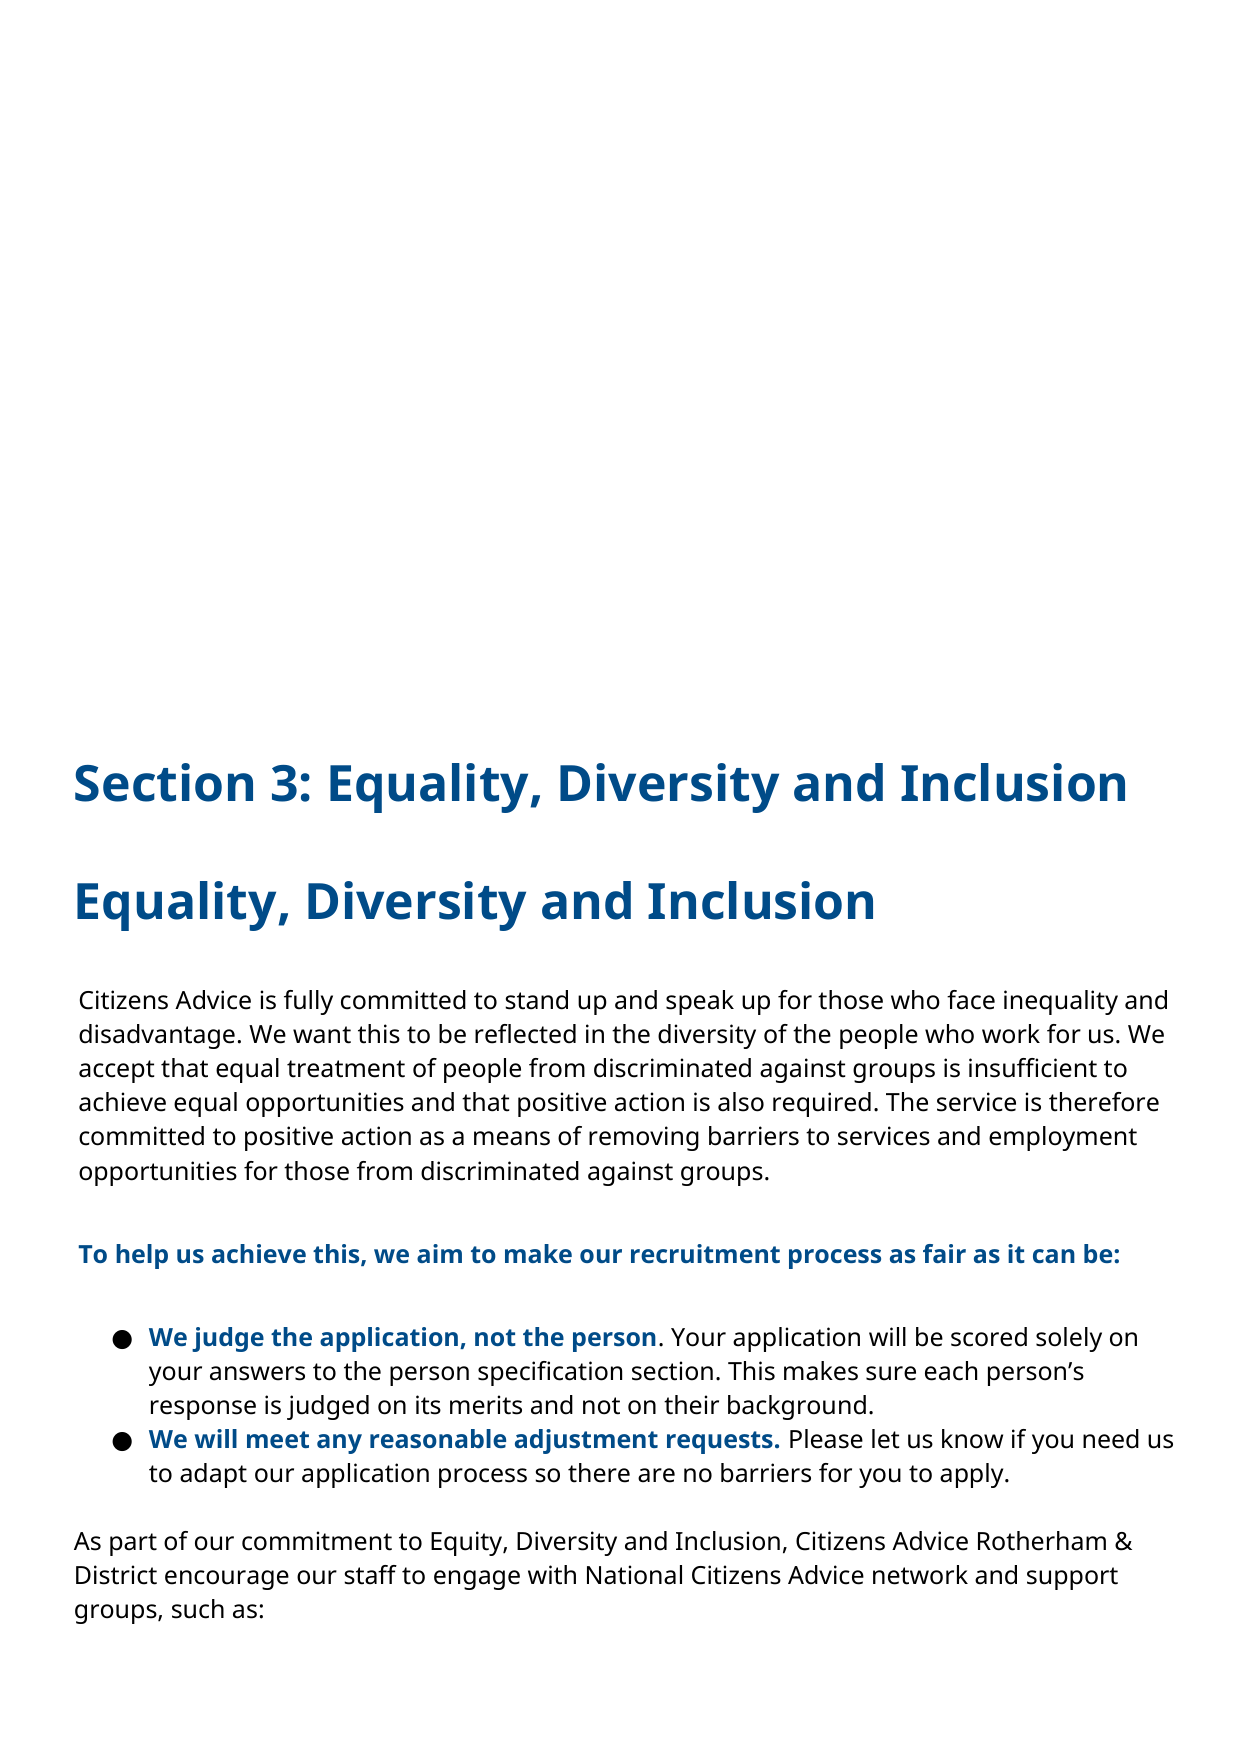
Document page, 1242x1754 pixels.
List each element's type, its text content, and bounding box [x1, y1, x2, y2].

text To help us achieve this, we aim to make our recruitment process as fair as it can be: [78, 1236, 1185, 1270]
subtitle Equality, Diversity and Inclusion [74, 866, 1185, 934]
text Citizens Advice is fully committed to stand up and speak up for those who face inequality and disadvantage. We want this to be reflected in the diversity of the people who work for us. We accept that equal treatment of people from discriminated against groups is insufficient to achieve equal opportunities and that positive action is also required. The service is therefore committed to positive action as a means of removing barriers to services and employment opportunities for those from discriminated against groups. [78, 983, 1185, 1187]
subtitle Section 3: Equality, Diversity and Inclusion [74, 747, 1185, 816]
list We judge the application, not the person. Your application will be scored solely on your answers to the person specification section. This makes sure each person’s response is judged on its merits and not on their background. [111, 1319, 1185, 1422]
list We will meet any reasonable adjustment requests. Please let us know if you need us to adapt our application process so there are no barriers for you to apply. [111, 1422, 1185, 1490]
text As part of our commitment to Equity, Diversity and Inclusion, Citizens Advice Rotherham & District encourage our staff to engage with National Citizens Advice network and support groups, such as: [74, 1524, 1185, 1626]
